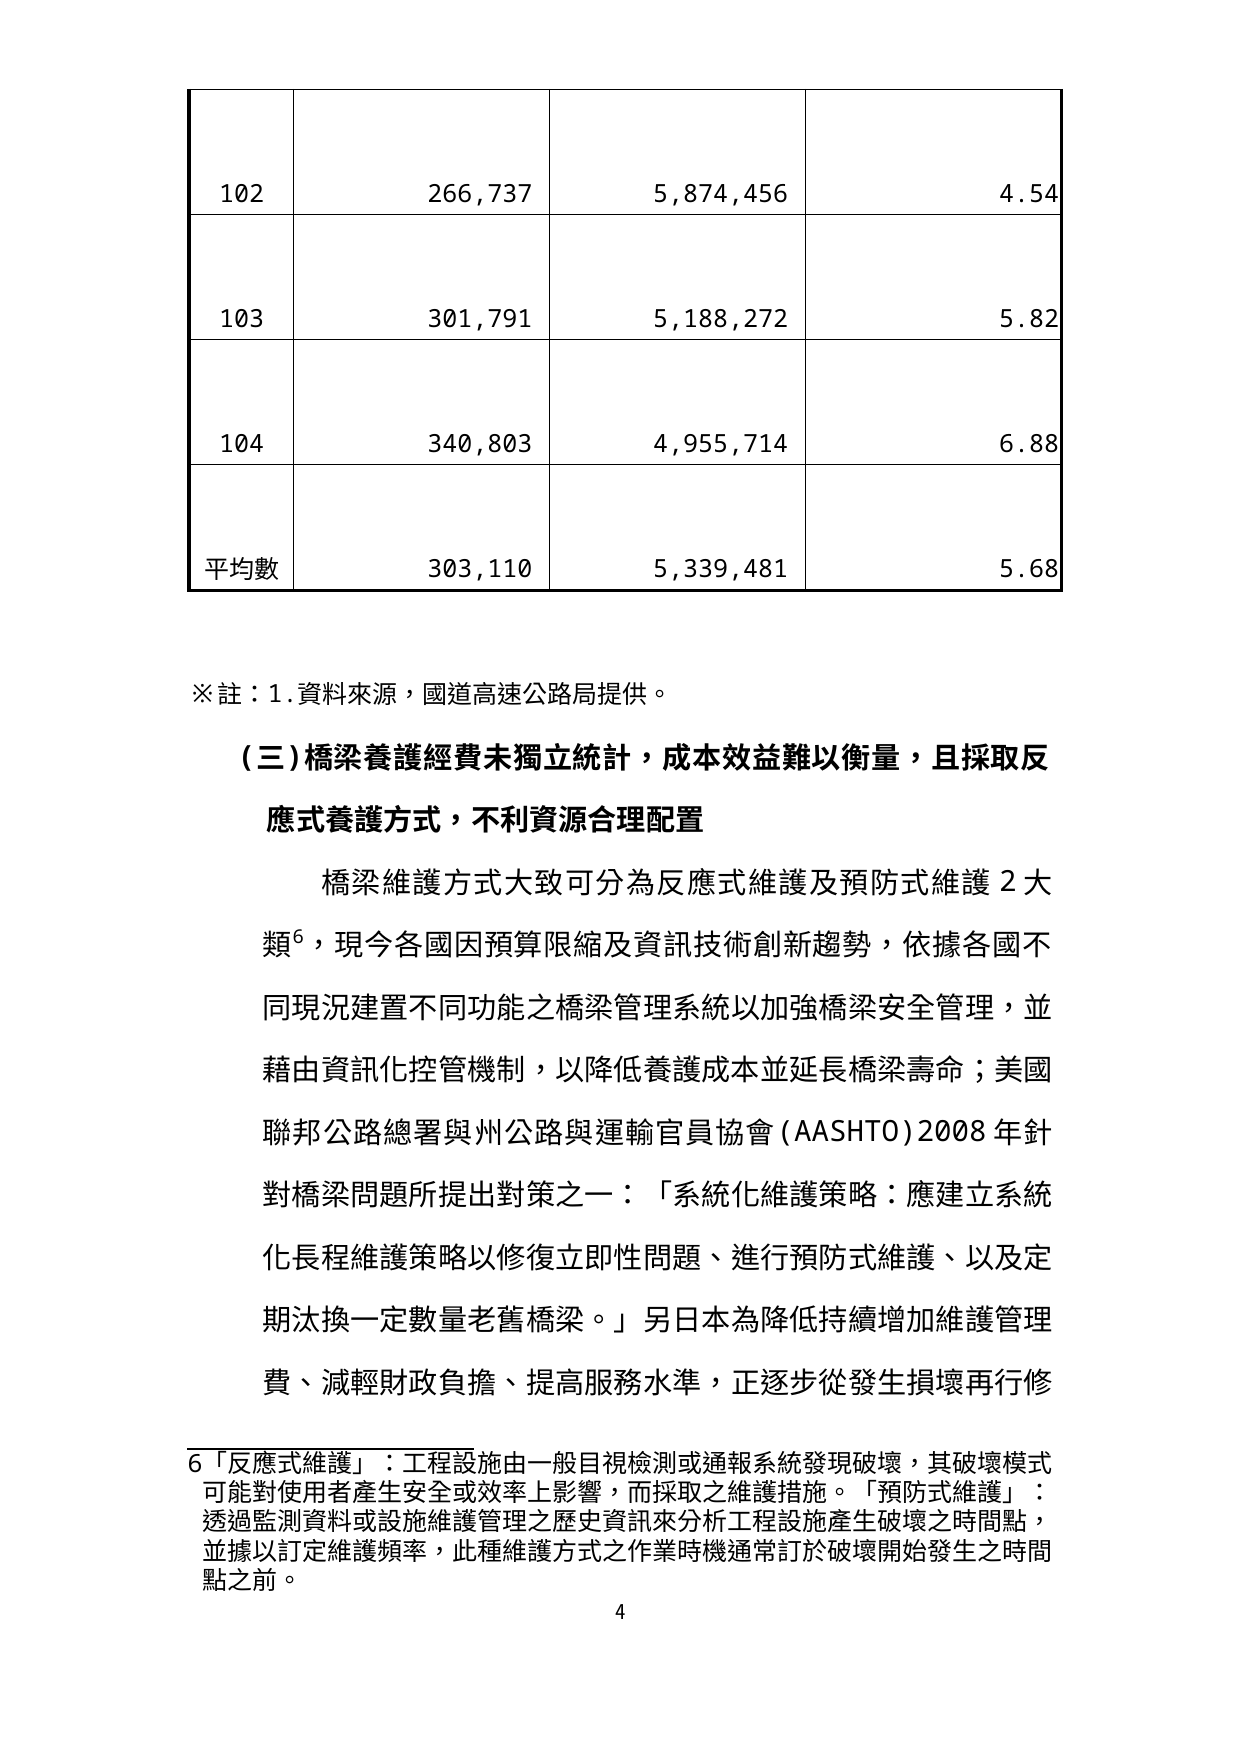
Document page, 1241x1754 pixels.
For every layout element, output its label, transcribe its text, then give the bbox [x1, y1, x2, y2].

table_cell 103 [191, 215, 293, 339]
table_cell 平均數 [191, 465, 293, 589]
table_cell 301,791 [294, 215, 549, 339]
table_cell 102 [191, 90, 293, 214]
text 橋梁維護方式大致可分為反應式維護及預防式維護2大類，現今各國因預算限縮及資訊技術創新趨勢，依據各國不同現況建置不同功能之橋梁管理系統以加強橋梁安全管理，並藉由資訊化控管機制，以降低養護成本並延長橋梁壽命；美國聯邦公路總署與州公路與運輸官員協會(AASHTO)2008年針對橋梁問題所提出對策之一：「系統化維護策略：應建立系統化長程維護策略以修復立即性問題、進行預防式維護、以及定期汰換一定數量老舊橋梁。」另日本為降低持續增加維護管理費、減輕財政負擔、提高服務水準，正逐步從發生損壞再行修 [262, 839, 1053, 1401]
text 「反應式維護」：工程設施由一般目視檢測或通報系統發現破壞，其破壞模式可能對使用者產生安全或效率上影響，而採取之維護措施。「預防式維護」：透過監測資料或設施維護管理之歷史資訊來分析工程設施產生破壞之時間點，並據以訂定維護頻率，此種維護方式之作業時機通常訂於破壞開始發生之時間點之前。 [187, 1449, 1053, 1595]
table_cell 303,110 [294, 465, 549, 589]
table_cell 5,188,272 [550, 215, 805, 339]
table_cell 5,874,456 [550, 90, 805, 214]
table_cell 6.88 [806, 340, 1060, 464]
table_cell 5.68 [806, 465, 1060, 589]
text (三)橋梁養護經費未獨立統計，成本效益難以衡量，且採取反應式養護方式，不利資源合理配置 [237, 714, 1053, 839]
table_cell 340,803 [294, 340, 549, 464]
table_cell 104 [191, 340, 293, 464]
table_cell 5,339,481 [550, 465, 805, 589]
table_cell 4.54 [806, 90, 1060, 214]
table_cell 266,737 [294, 90, 549, 214]
table_cell 5.82 [806, 215, 1060, 339]
table_cell 4,955,714 [550, 340, 805, 464]
text ※註：1.資料來源，國道高速公路局提供。 [187, 651, 1053, 714]
